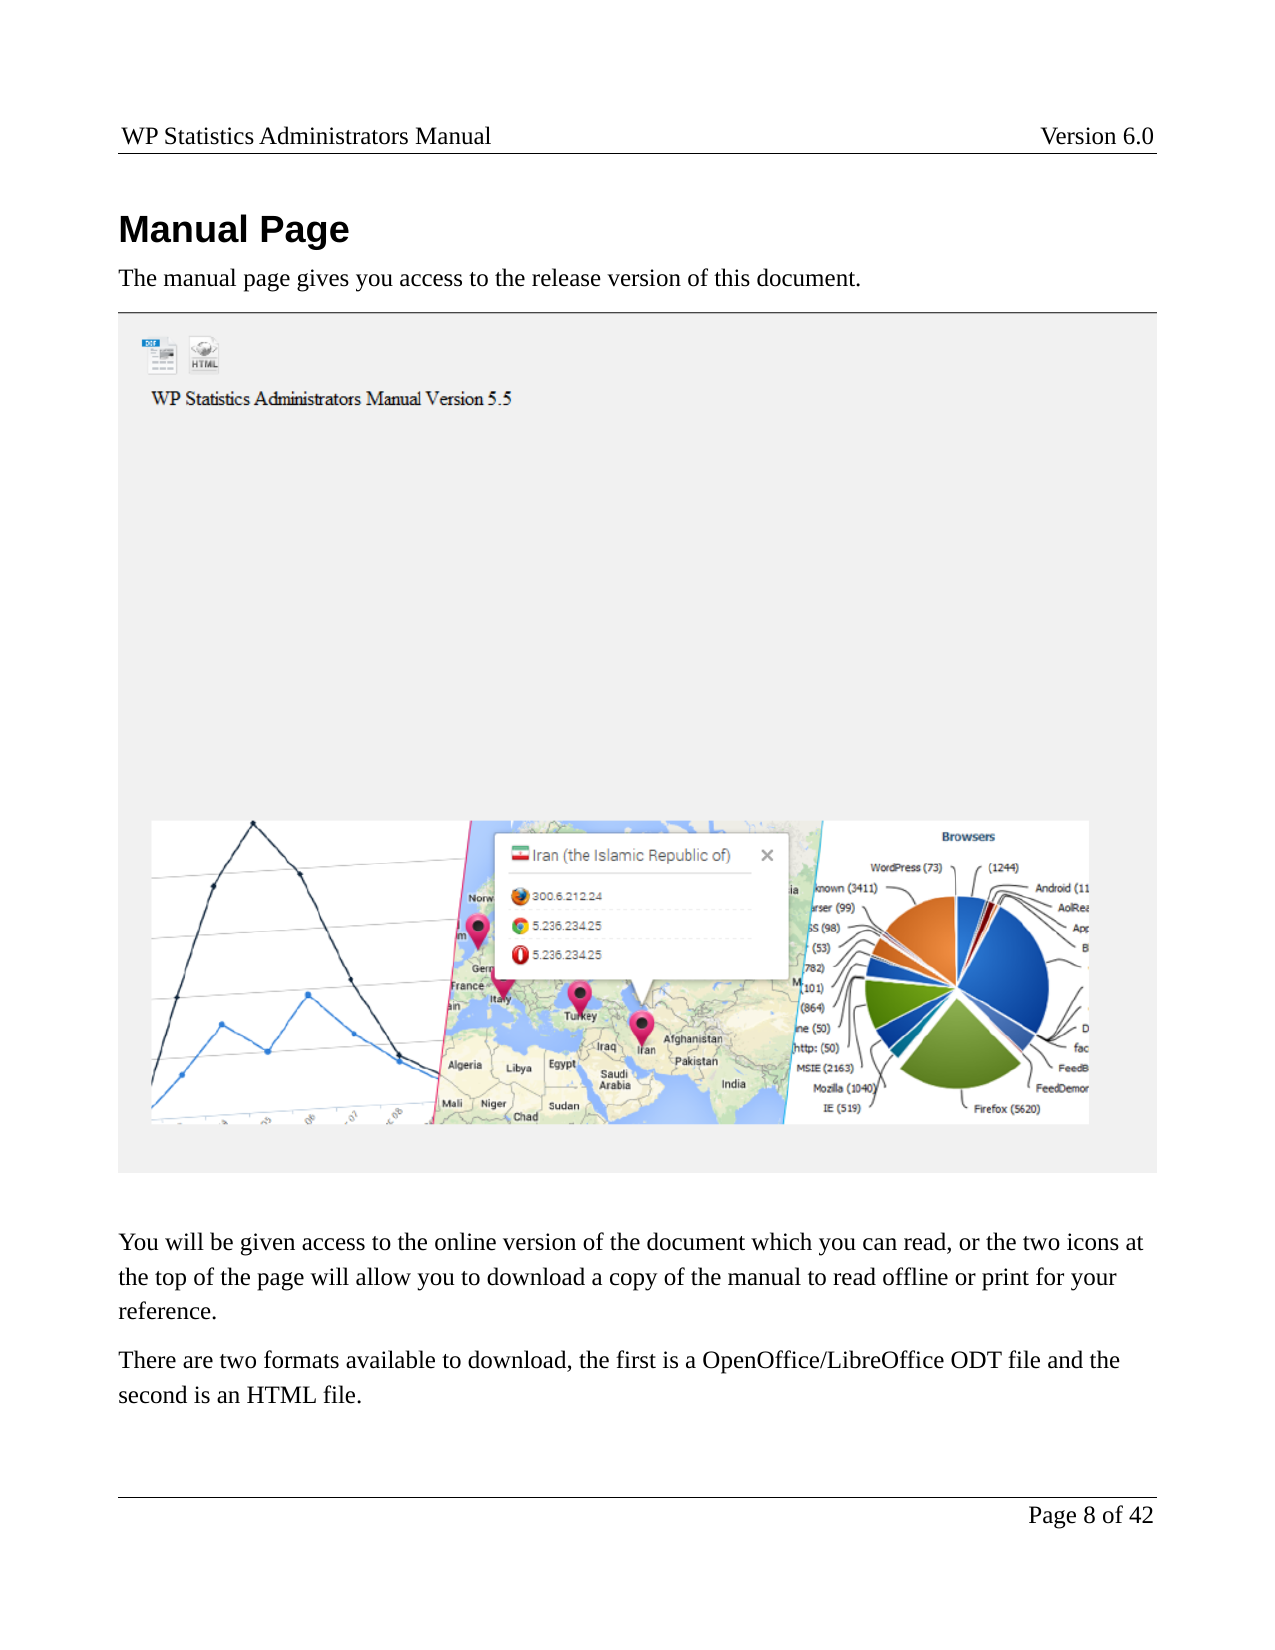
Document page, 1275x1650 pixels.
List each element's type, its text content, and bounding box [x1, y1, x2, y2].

subtitle Manual Page [118, 207, 1157, 251]
text You will be given access to the online version of the document which you can read, or the two icons at the top of the page will allow you to download a copy of the manual to read offline or print for your reference. [118, 1227, 1157, 1325]
text The manual page gives you access to the release version of this document. [118, 263, 1157, 292]
text There are two formats available to download, the first is a OpenOffice/LibreOffice ODT file and the second is an HTML file. [118, 1345, 1157, 1409]
picture [118, 312, 1157, 1173]
